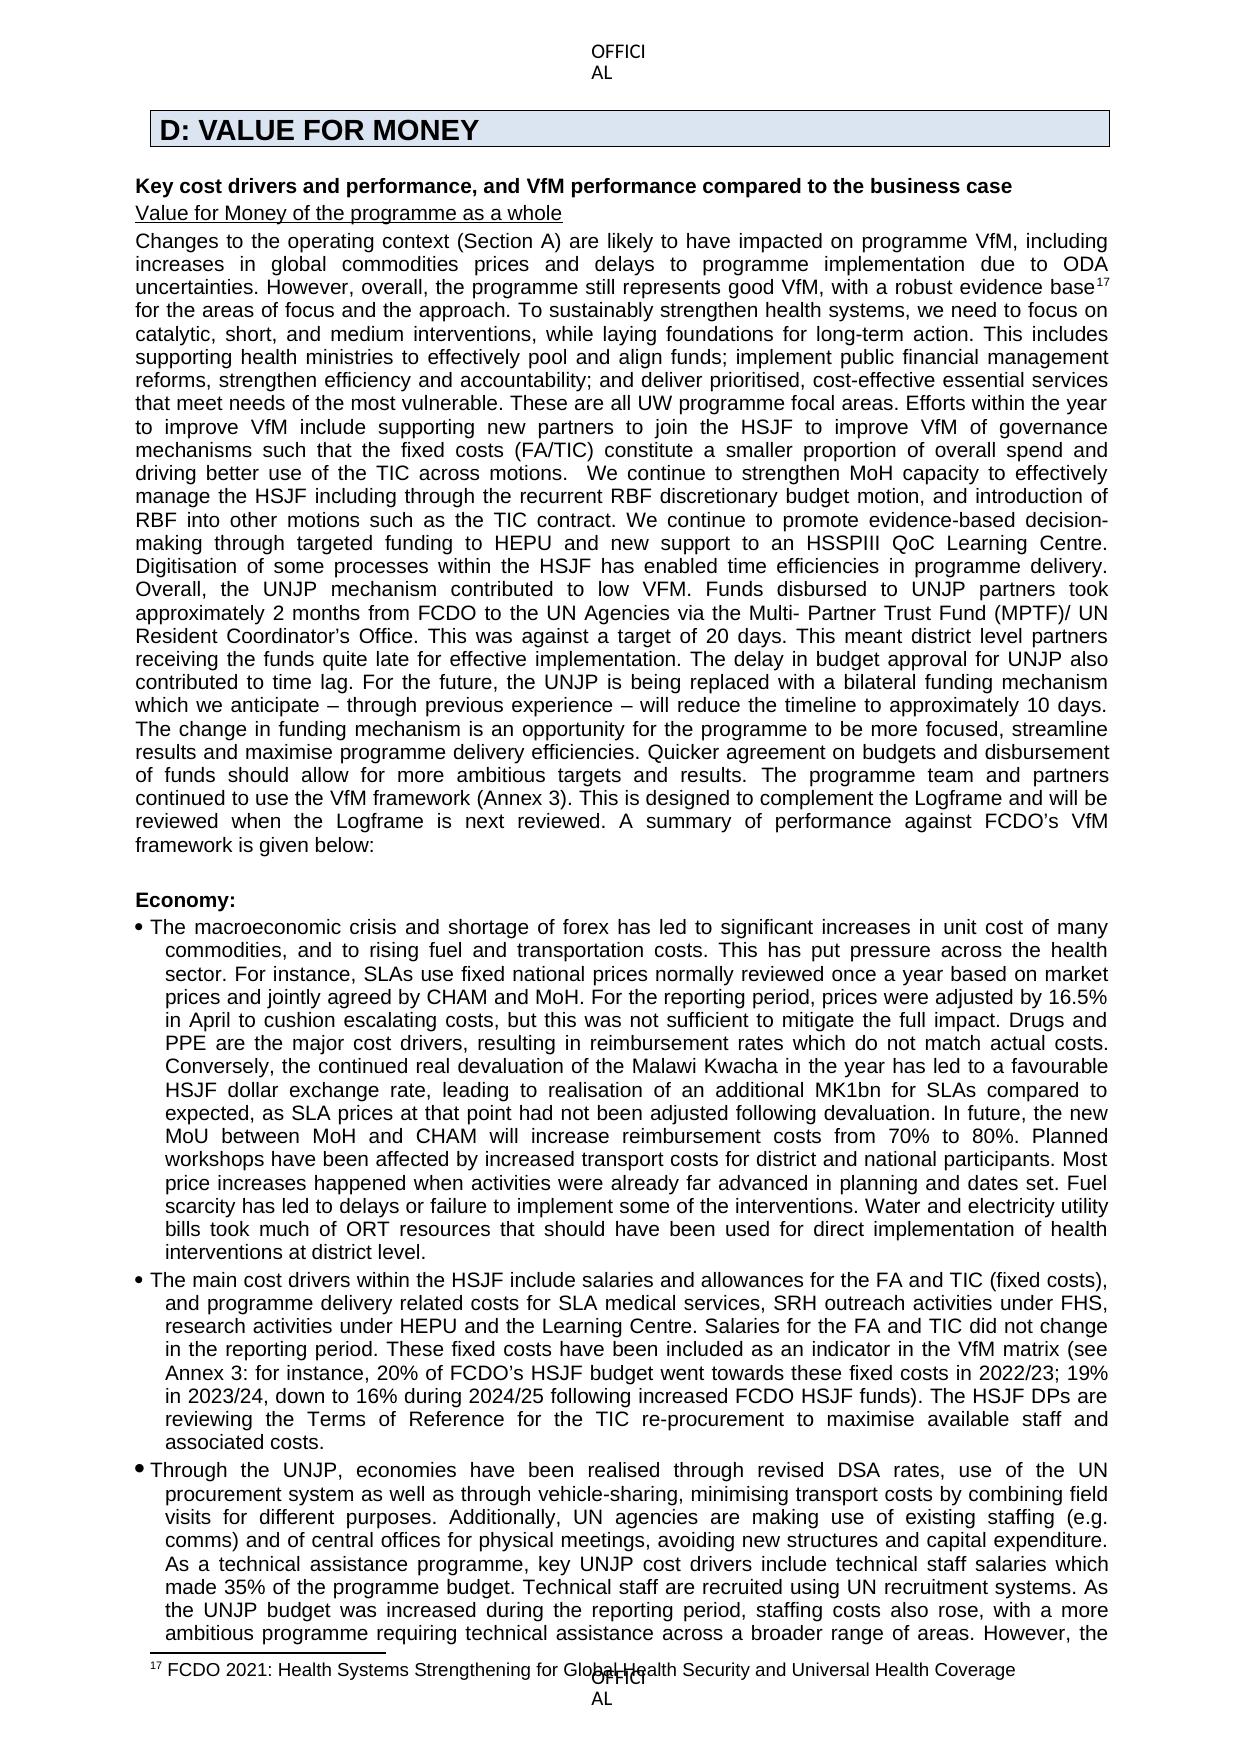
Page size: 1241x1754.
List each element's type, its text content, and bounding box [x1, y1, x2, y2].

list Through the UNJP, economies have been realised through revised DSA rates, use of the UN procurement system as well as through vehicle-sharing, minimising transport costs by combining field visits for different purposes. Additionally, UN agencies are making use of existing staffing (e.g. comms) and of central offices for physical meetings, avoiding new structures and capital expenditure. As a technical assistance programme, key UNJP cost drivers include technical staff salaries which made 35% of the programme budget. Technical staff are recruited using UN recruitment systems. As the UNJP budget was increased during the reporting period, staffing costs also rose, with a more ambitious programme requiring technical assistance across a broader range of areas. However, the [135, 1458, 1110, 1645]
text Economy: [135, 888, 1110, 911]
list The macroeconomic crisis and shortage of forex has led to significant increases in unit cost of many commodities, and to rising fuel and transportation costs. This has put pressure across the health sector. For instance, SLAs use fixed national prices normally reviewed once a year based on market prices and jointly agreed by CHAM and MoH. For the reporting period, prices were adjusted by 16.5% in April to cushion escalating costs, but this was not sufficient to mitigate the full impact. Drugs and PPE are the major cost drivers, resulting in reimbursement rates which do not match actual costs. Conversely, the continued real devaluation of the Malawi Kwacha in the year has led to a favourable HSJF dollar exchange rate, leading to realisation of an additional MK1bn for SLAs compared to expected, as SLA prices at that point had not been adjusted following devaluation. In future, the new MoU between MoH and CHAM will increase reimbursement costs from 70% to 80%. Planned workshops have been affected by increased transport costs for district and national participants. Most price increases happened when activities were already far advanced in planning and dates set. Fuel scarcity has led to delays or failure to implement some of the interventions. Water and electricity utility bills took much of ORT resources that should have been used for direct implementation of health interventions at district level. [135, 916, 1110, 1264]
text Value for Money of the programme as a whole [135, 202, 1110, 225]
subtitle D: VALUE FOR MONEY [151, 111, 1109, 146]
text FCDO 2021: Health Systems Strengthening for Global Health Security and Universal Health Coverage [150, 1659, 1090, 1680]
text Changes to the operating context (Section A) are likely to have impacted on programme VfM, including increases in global commodities prices and delays to programme implementation due to ODA uncertainties. However, overall, the programme still represents good VfM, with a robust evidence base for the areas of focus and the approach. To sustainably strengthen health systems, we need to focus on catalytic, short, and medium interventions, while laying foundations for long-term action. This includes supporting health ministries to effectively pool and align funds; implement public financial management reforms, strengthen efficiency and accountability; and deliver prioritised, cost-effective essential services that meet needs of the most vulnerable. These are all UW programme focal areas. Efforts within the year to improve VfM include supporting new partners to join the HSJF to improve VfM of governance mechanisms such that the fixed costs (FA/TIC) constitute a smaller proportion of overall spend and driving better use of the TIC across motions. We continue to strengthen MoH capacity to effectively manage the HSJF including through the recurrent RBF discretionary budget motion, and introduction of RBF into other motions such as the TIC contract. We continue to promote evidence-based decision-making through targeted funding to HEPU and new support to an HSSPIII QoC Learning Centre. Digitisation of some processes within the HSJF has enabled time efficiencies in programme delivery. Overall, the UNJP mechanism contributed to low VFM. Funds disbursed to UNJP partners took approximately 2 months from FCDO to the UN Agencies via the Multi- Partner Trust Fund (MPTF)/ UN Resident Coordinator’s Office. This was against a target of 20 days. This meant district level partners receiving the funds quite late for effective implementation. The delay in budget approval for UNJP also contributed to time lag. For the future, the UNJP is being replaced with a bilateral funding mechanism which we anticipate – through previous experience – will reduce the timeline to approximately 10 days. The change in funding mechanism is an opportunity for the programme to be more focused, streamline results and maximise programme delivery efficiencies. Quicker agreement on budgets and disbursement of funds should allow for more ambitious targets and results. The programme team and partners continued to use the VfM framework (Annex 3). This is designed to complement the Logframe and will be reviewed when the Logframe is next reviewed. A summary of performance against FCDO’s VfM framework is given below: [135, 229, 1110, 857]
list The main cost drivers within the HSJF include salaries and allowances for the FA and TIC (fixed costs), and programme delivery related costs for SLA medical services, SRH outreach activities under FHS, research activities under HEPU and the Learning Centre. Salaries for the FA and TIC did not change in the reporting period. These fixed costs have been included as an indicator in the VfM matrix (see Annex 3: for instance, 20% of FCDO’s HSJF budget went towards these fixed costs in 2022/23; 19% in 2023/24, down to 16% during 2024/25 following increased FCDO HSJF funds). The HSJF DPs are reviewing the Terms of Reference for the TIC re-procurement to maximise available staff and associated costs. [135, 1268, 1110, 1454]
text Key cost drivers and performance, and VfM performance compared to the business case [135, 174, 1110, 198]
